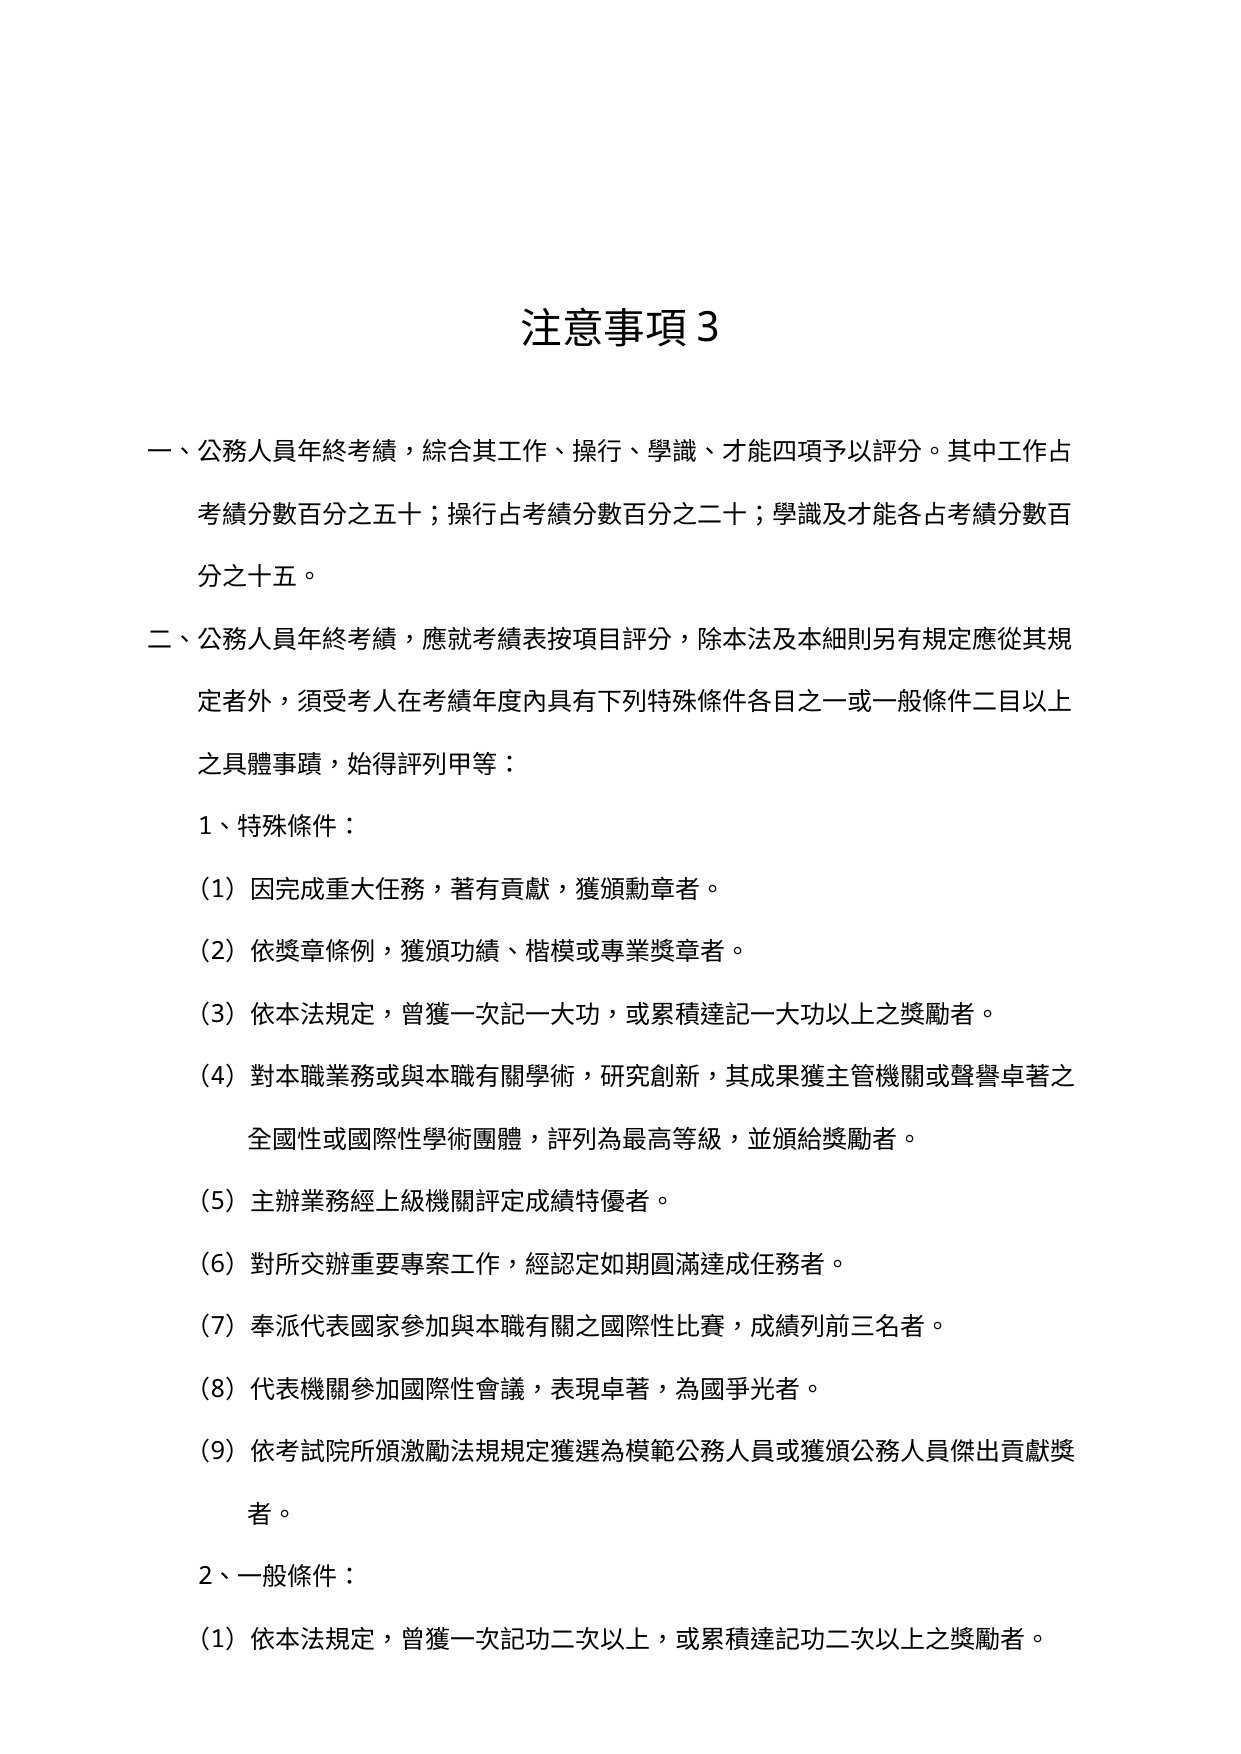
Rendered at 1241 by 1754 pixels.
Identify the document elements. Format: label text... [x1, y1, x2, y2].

text （6）對所交辦重要專案工作，經認定如期圓滿達成任務者。 [148, 1221, 1092, 1283]
text （2）依獎章條例，獲頒功績、楷模或專業獎章者。 [148, 908, 1092, 971]
text （9）依考試院所頒激勵法規規定獲選為模範公務人員或獲頒公務人員傑出貢獻獎者。 [185, 1408, 1092, 1533]
text 一、公務人員年終考績，綜合其工作、操行、學識、才能四項予以評分。其中工作占考績分數百分之五十；操行占考績分數百分之二十；學識及才能各占考績分數百分之十五。 [148, 408, 1092, 596]
text （1）因完成重大任務，著有貢獻，獲頒勳章者。 [148, 846, 1092, 908]
text 注意事項3 [148, 283, 1092, 346]
text （8）代表機關參加國際性會議，表現卓著，為國爭光者。 [148, 1346, 1092, 1408]
text 1、特殊條件： [148, 783, 1092, 846]
text 二、公務人員年終考績，應就考績表按項目評分，除本法及本細則另有規定應從其規定者外，須受考人在考績年度內具有下列特殊條件各目之一或一般條件二目以上之具體事蹟，始得評列甲等： [148, 596, 1092, 783]
text （3）依本法規定，曾獲一次記一大功，或累積達記一大功以上之獎勵者。 [148, 971, 1092, 1033]
text 2、一般條件： [148, 1533, 1092, 1596]
text （4）對本職業務或與本職有關學術，研究創新，其成果獲主管機關或聲譽卓著之全國性或國際性學術團體，評列為最高等級，並頒給獎勵者。 [185, 1033, 1092, 1158]
text （5）主辦業務經上級機關評定成績特優者。 [148, 1158, 1092, 1221]
text （1）依本法規定，曾獲一次記功二次以上，或累積達記功二次以上之獎勵者。 [148, 1596, 1092, 1658]
text （7）奉派代表國家參加與本職有關之國際性比賽，成績列前三名者。 [148, 1283, 1092, 1346]
